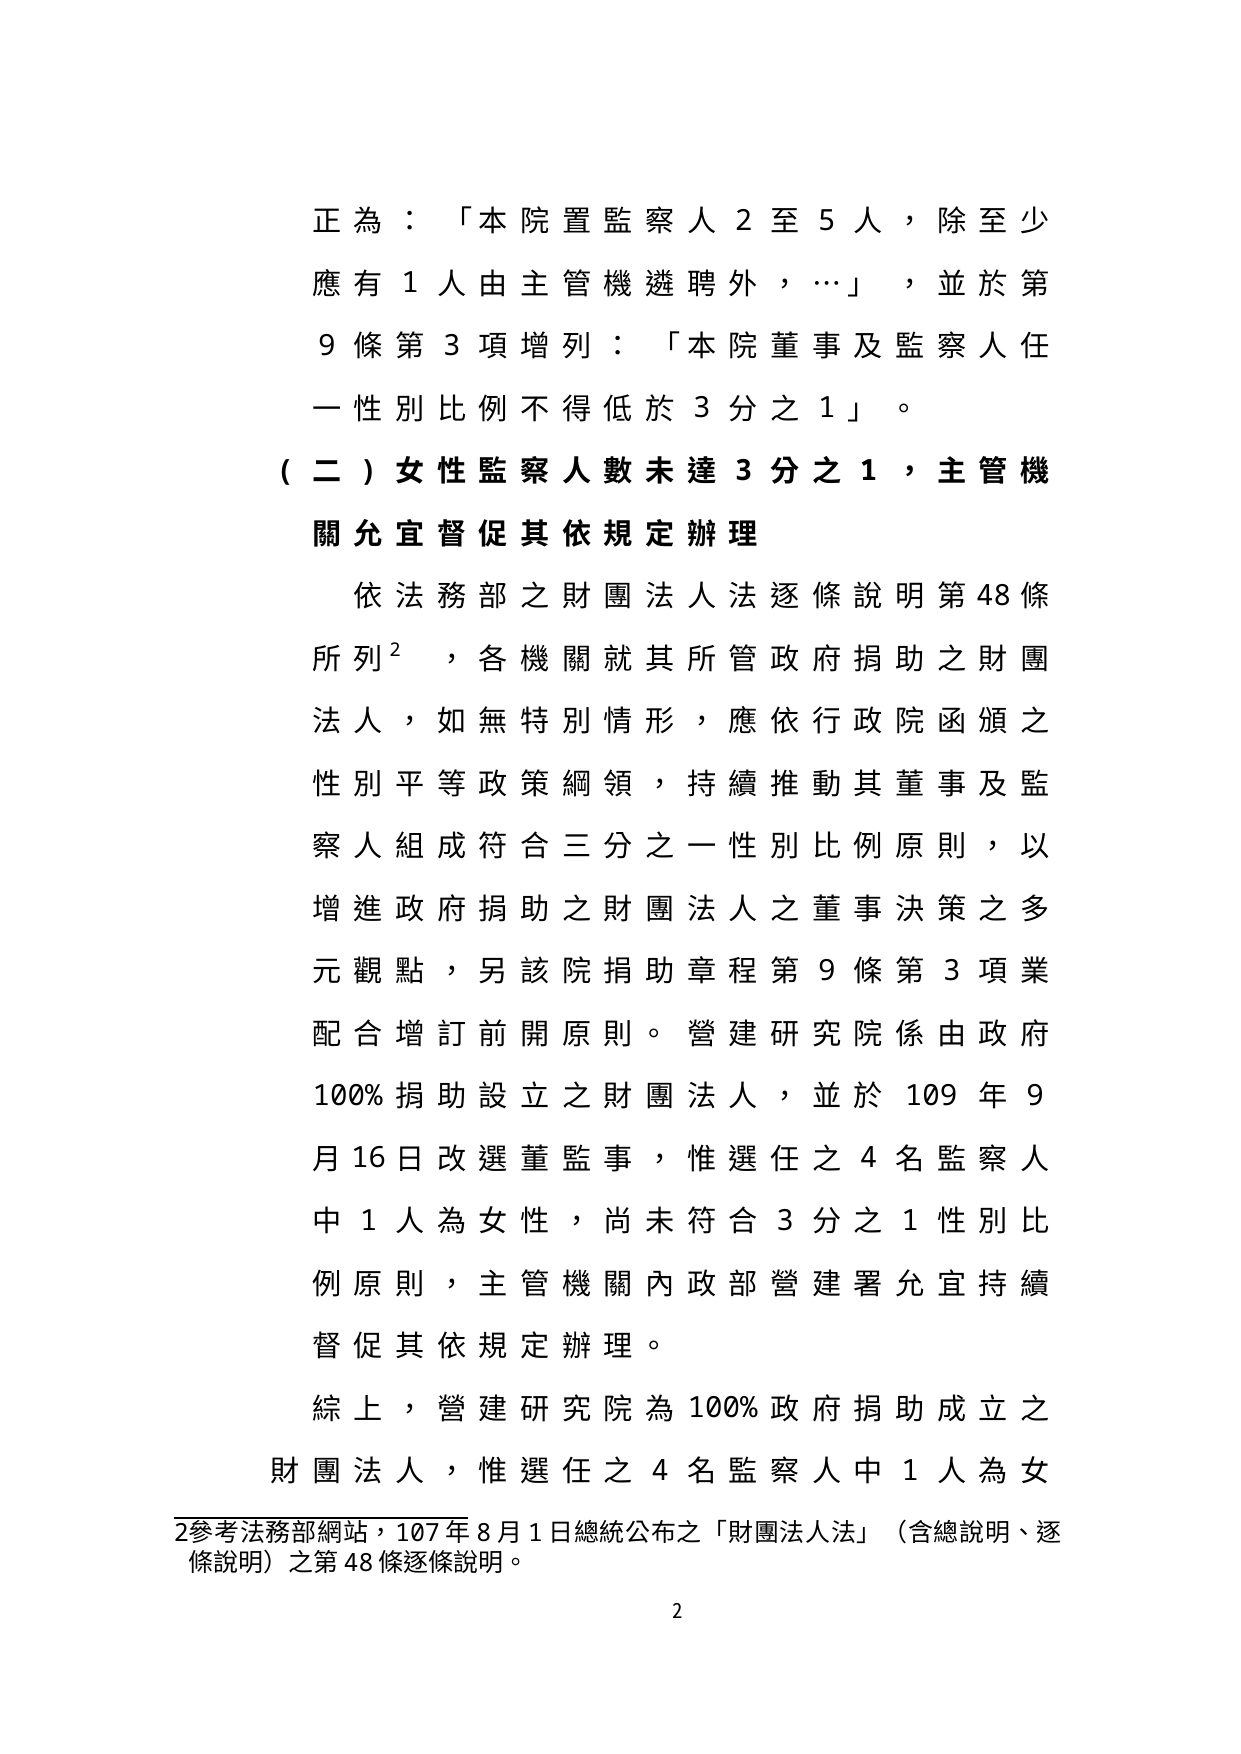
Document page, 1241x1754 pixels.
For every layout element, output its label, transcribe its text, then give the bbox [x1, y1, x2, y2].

text 正為：「本院置監察人2至5人，除至少應有1人由主管機遴聘外，…」，並於第9條第3項增列：「本院董事及監察人任一性別比例不得低於3分之1」。 [269, 177, 1056, 427]
text 綜上，營建研究院為100%政府捐助成立之財團法人，惟選任之4名監察人中1人為女 [240, 1365, 1056, 1490]
text 依法務部之財團法人法逐條說明第48條所列，各機關就其所管政府捐助之財團法人，如無特別情形，應依行政院函頒之性別平等政策綱領，持續推動其董事及監察人組成符合三分之一性別比例原則，以增進政府捐助之財團法人之董事決策之多元觀點，另該院捐助章程第9條第3項業配合增訂前開原則。營建研究院係由政府100%捐助設立之財團法人，並於109年9月16日改選董監事，惟選任之4名監察人中1人為女性，尚未符合3分之1性別比例原則，主管機關內政部營建署允宜持續督促其依規定辦理。 [269, 552, 1056, 1365]
text 參考法務部網站，107年8月1日總統公布之「財團法人法」（含總說明、逐條說明）之第48條逐條說明。 [174, 1518, 1063, 1577]
text (二)女性監察人數未達3分之1，主管機關允宜督促其依規定辦理 [240, 427, 1056, 552]
